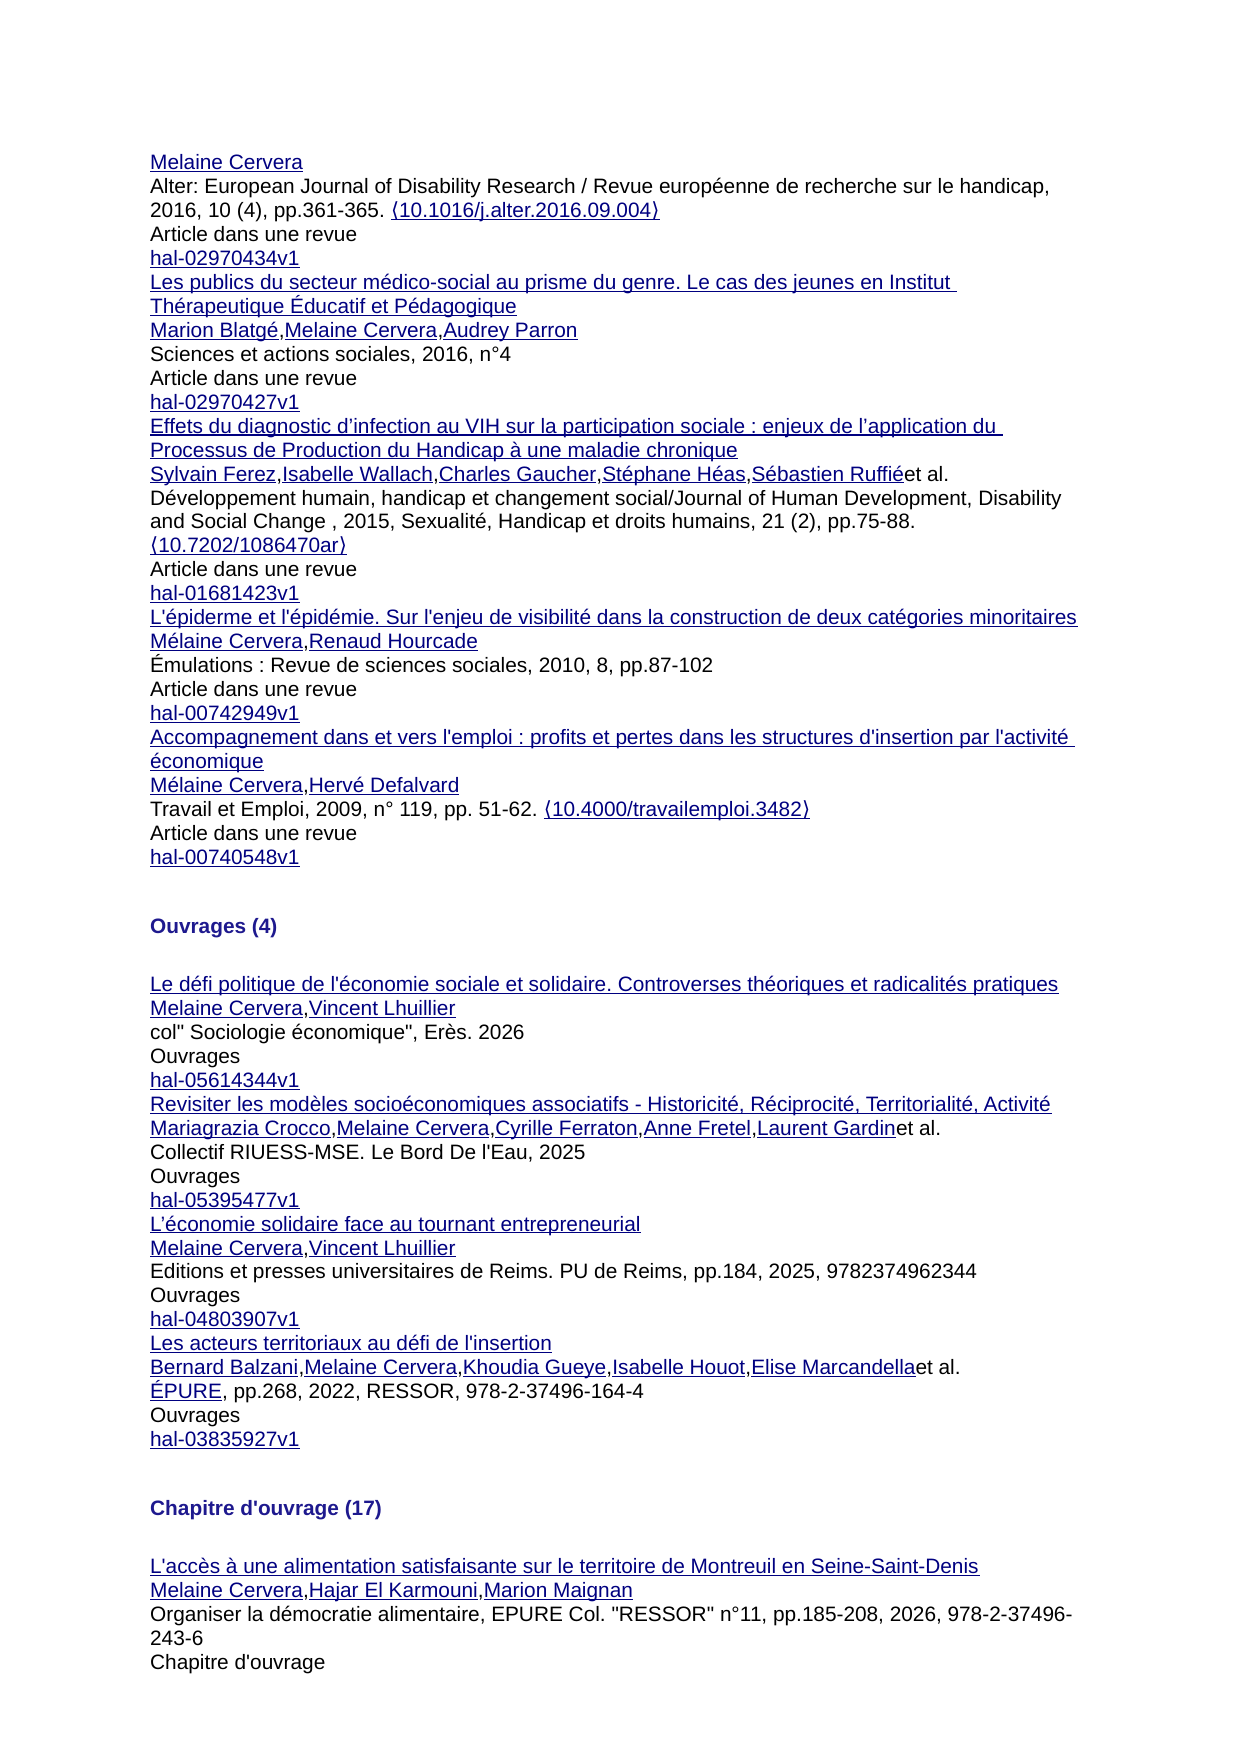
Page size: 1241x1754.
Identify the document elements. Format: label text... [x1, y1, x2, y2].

table_cell Accompagnement dans et vers l'emploi : profits et pertes dans les structures d'insertion par l'activité économique Mélaine Cervera,Hervé Defalvard Travail et Emploi, 2009, n° 119, pp. 51-62. ⟨10.4000/travailemploi.3482⟩ Article dans une revue hal-00740548v1 [150, 725, 1090, 869]
table_cell Les acteurs territoriaux au défi de l'insertion Bernard Balzani,Melaine Cervera,Khoudia Gueye,Isabelle Houot,Elise Marcandellaet al. ÉPURE, pp.268, 2022, RESSOR, 978-2-37496-164-4 Ouvrages hal-03835927v1 [150, 1331, 1090, 1451]
table_header Le défi politique de l'économie sociale et solidaire. Controverses théoriques et radicalités pratiques Melaine Cervera,Vincent Lhuillier col" Sociologie économique", Erès. 2026 Ouvrages hal-05614344v1 [150, 972, 1090, 1092]
table_cell Revisiter les modèles socioéconomiques associatifs - Historicité, Réciprocité, Territorialité, Activité Mariagrazia Crocco,Melaine Cervera,Cyrille Ferraton,Anne Fretel,Laurent Gardinet al. Collectif RIUESS-MSE. Le Bord De l'Eau, 2025 Ouvrages hal-05395477v1 [150, 1092, 1090, 1211]
table_cell Les publics du secteur médico-social au prisme du genre. Le cas des jeunes en Institut Thérapeutique Éducatif et Pédagogique Marion Blatgé,Melaine Cervera,Audrey Parron Sciences et actions sociales, 2016, n°4 Article dans une revue hal-02970427v1 [150, 270, 1090, 413]
subtitle Chapitre d'ouvrage (17) [150, 1496, 1090, 1520]
table_cell L'épiderme et l'épidémie. Sur l'enjeu de visibilité dans la construction de deux catégories minoritaires Mélaine Cervera,Renaud Hourcade Émulations : Revue de sciences sociales, 2010, 8, pp.87-102 Article dans une revue hal-00742949v1 [150, 605, 1090, 725]
table_cell Melaine Cervera Alter: European Journal of Disability Research / Revue européenne de recherche sur le handicap, 2016, 10 (4), pp.361-365. ⟨10.1016/j.alter.2016.09.004⟩ Article dans une revue hal-02970434v1 [150, 150, 1090, 270]
table_header L'accès à une alimentation satisfaisante sur le territoire de Montreuil en Seine-Saint-Denis Melaine Cervera,Hajar El Karmouni,Marion Maignan Organiser la démocratie alimentaire, EPURE Col. "RESSOR" n°11, pp.185-208, 2026, 978-2-37496-243-6 Chapitre d'ouvrage [150, 1554, 1090, 1674]
subtitle Ouvrages (4) [150, 913, 1090, 937]
table_cell Effets du diagnostic d’infection au VIH sur la participation sociale : enjeux de l’application du Processus de Production du Handicap à une maladie chronique Sylvain Ferez,Isabelle Wallach,Charles Gaucher,Stéphane Héas,Sébastien Ruffiéet al. Développement humain, handicap et changement social/Journal of Human Development, Disability and Social Change , 2015, Sexualité, Handicap et droits humains, 21 (2), pp.75-88. ⟨10.7202/1086470ar⟩ Article dans une revue hal-01681423v1 [150, 414, 1090, 605]
table_cell L’économie solidaire face au tournant entrepreneurial Melaine Cervera,Vincent Lhuillier Editions et presses universitaires de Reims. PU de Reims, pp.184, 2025, 9782374962344 Ouvrages hal-04803907v1 [150, 1211, 1090, 1331]
